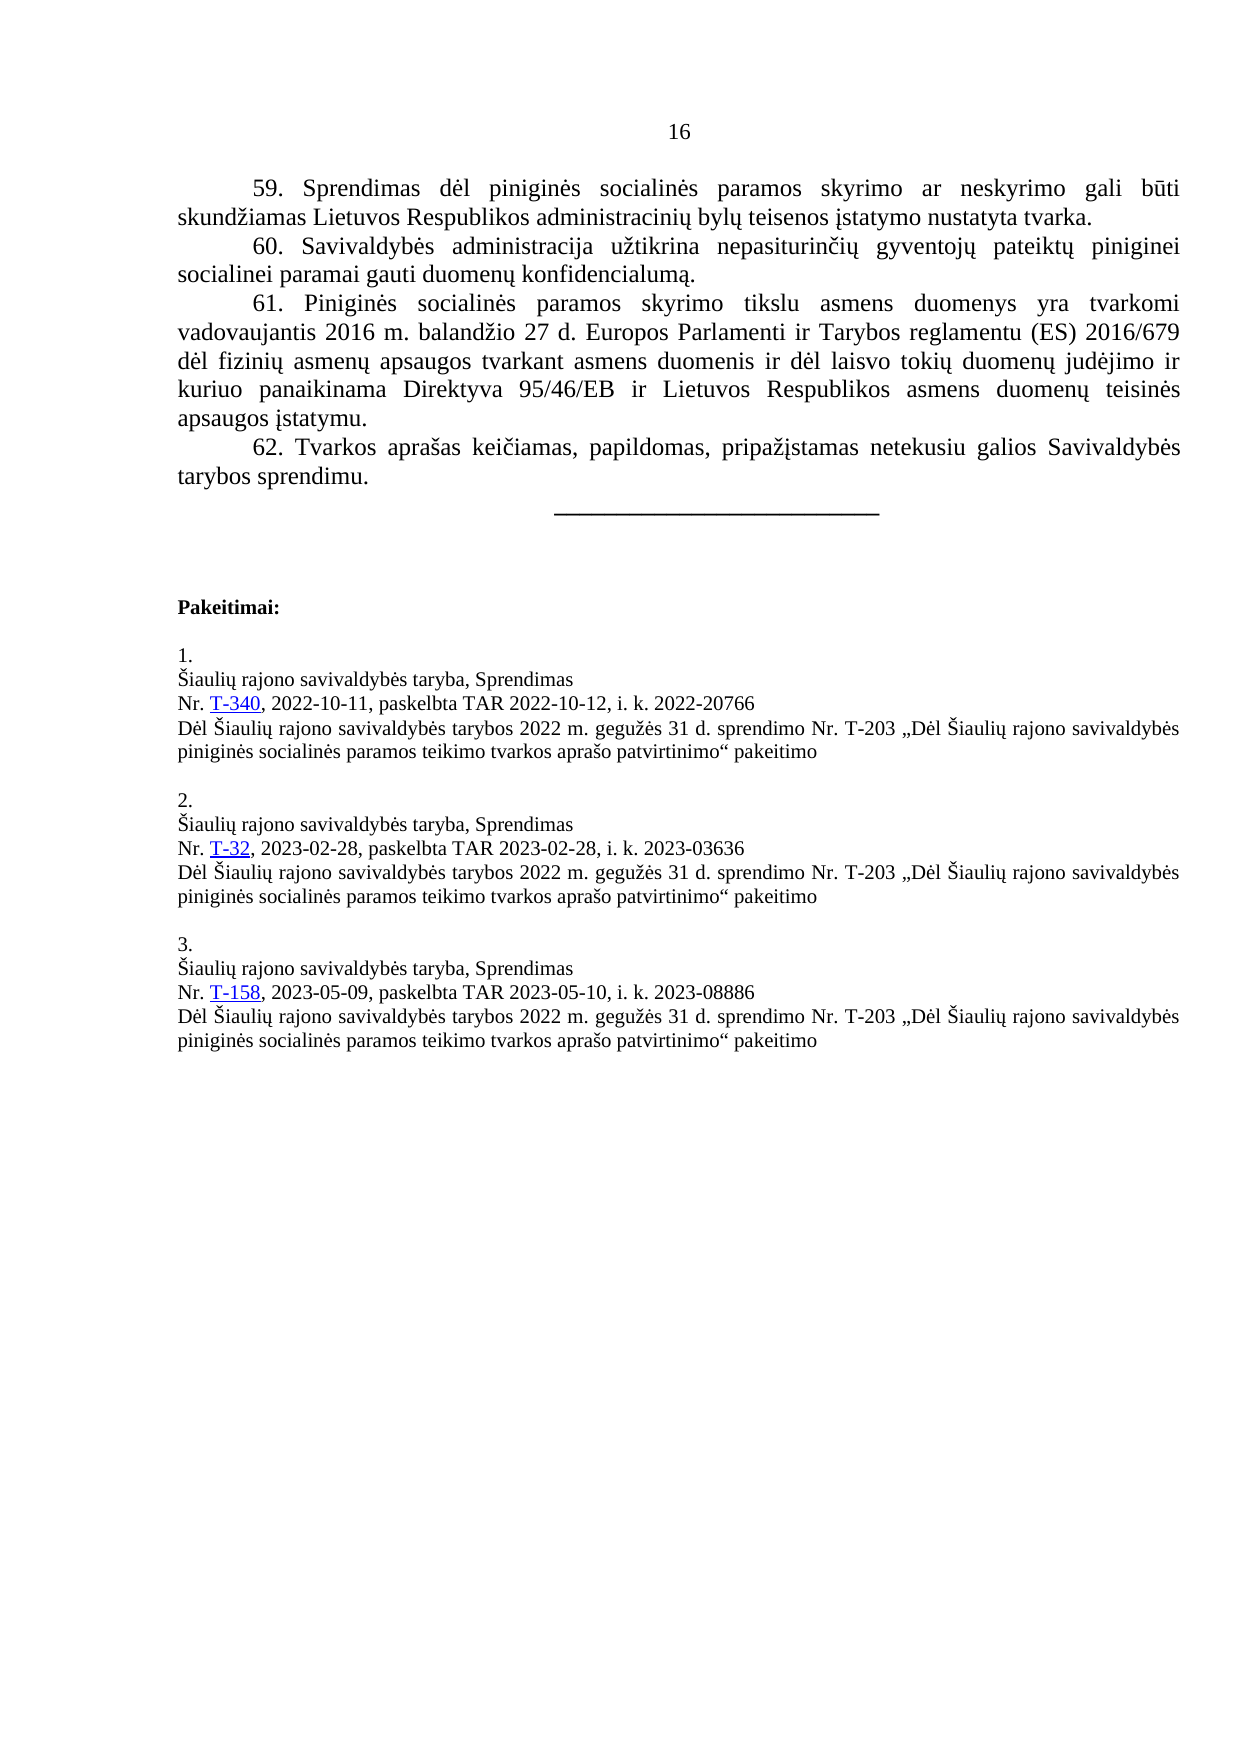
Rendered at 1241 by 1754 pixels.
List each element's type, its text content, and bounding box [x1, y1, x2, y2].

text Šiaulių rajono savivaldybės taryba, Sprendimas [177, 956, 1181, 980]
text 1. [177, 643, 1181, 667]
text Šiaulių rajono savivaldybės taryba, Sprendimas [177, 667, 1181, 691]
text 60. Savivaldybės administracija užtikrina nepasiturinčių gyventojų pateiktų piniginei socialinei paramai gauti duomenų konfidencialumą. [177, 231, 1181, 288]
text Šiaulių rajono savivaldybės taryba, Sprendimas [177, 812, 1181, 836]
text Dėl Šiaulių rajono savivaldybės tarybos 2022 m. gegužės 31 d. sprendimo Nr. T-203 „Dėl Šiaulių rajono savivaldybės piniginės socialinės paramos teikimo tvarkos aprašo patvirtinimo“ pakeitimo [177, 715, 1181, 763]
text __________________________ [177, 489, 1181, 518]
text Nr. T-32, 2023-02-28, paskelbta TAR 2023-02-28, i. k. 2023-03636 [177, 836, 1181, 860]
text 3. [177, 932, 1181, 956]
text Dėl Šiaulių rajono savivaldybės tarybos 2022 m. gegužės 31 d. sprendimo Nr. T-203 „Dėl Šiaulių rajono savivaldybės piniginės socialinės paramos teikimo tvarkos aprašo patvirtinimo“ pakeitimo [177, 1004, 1181, 1052]
text Nr. T-158, 2023-05-09, paskelbta TAR 2023-05-10, i. k. 2023-08886 [177, 980, 1181, 1004]
text Pakeitimai: [177, 595, 1181, 619]
text 61. Piniginės socialinės paramos skyrimo tikslu asmens duomenys yra tvarkomi vadovaujantis 2016 m. balandžio 27 d. Europos Parlamenti ir Tarybos reglamentu (ES) 2016/679 dėl fizinių asmenų apsaugos tvarkant asmens duomenis ir dėl laisvo tokių duomenų judėjimo ir kuriuo panaikinama Direktyva 95/46/EB ir Lietuvos Respublikos asmens duomenų teisinės apsaugos įstatymu. [177, 288, 1181, 432]
text 62. Tvarkos aprašas keičiamas, papildomas, pripažįstamas netekusiu galios Savivaldybės tarybos sprendimu. [177, 432, 1181, 489]
text 2. [177, 788, 1181, 812]
text 59. Sprendimas dėl piniginės socialinės paramos skyrimo ar neskyrimo gali būti skundžiamas Lietuvos Respublikos administracinių bylų teisenos įstatymo nustatyta tvarka. [177, 173, 1181, 231]
text Nr. T-340, 2022-10-11, paskelbta TAR 2022-10-12, i. k. 2022-20766 [177, 691, 1181, 715]
text Dėl Šiaulių rajono savivaldybės tarybos 2022 m. gegužės 31 d. sprendimo Nr. T-203 „Dėl Šiaulių rajono savivaldybės piniginės socialinės paramos teikimo tvarkos aprašo patvirtinimo“ pakeitimo [177, 860, 1181, 908]
